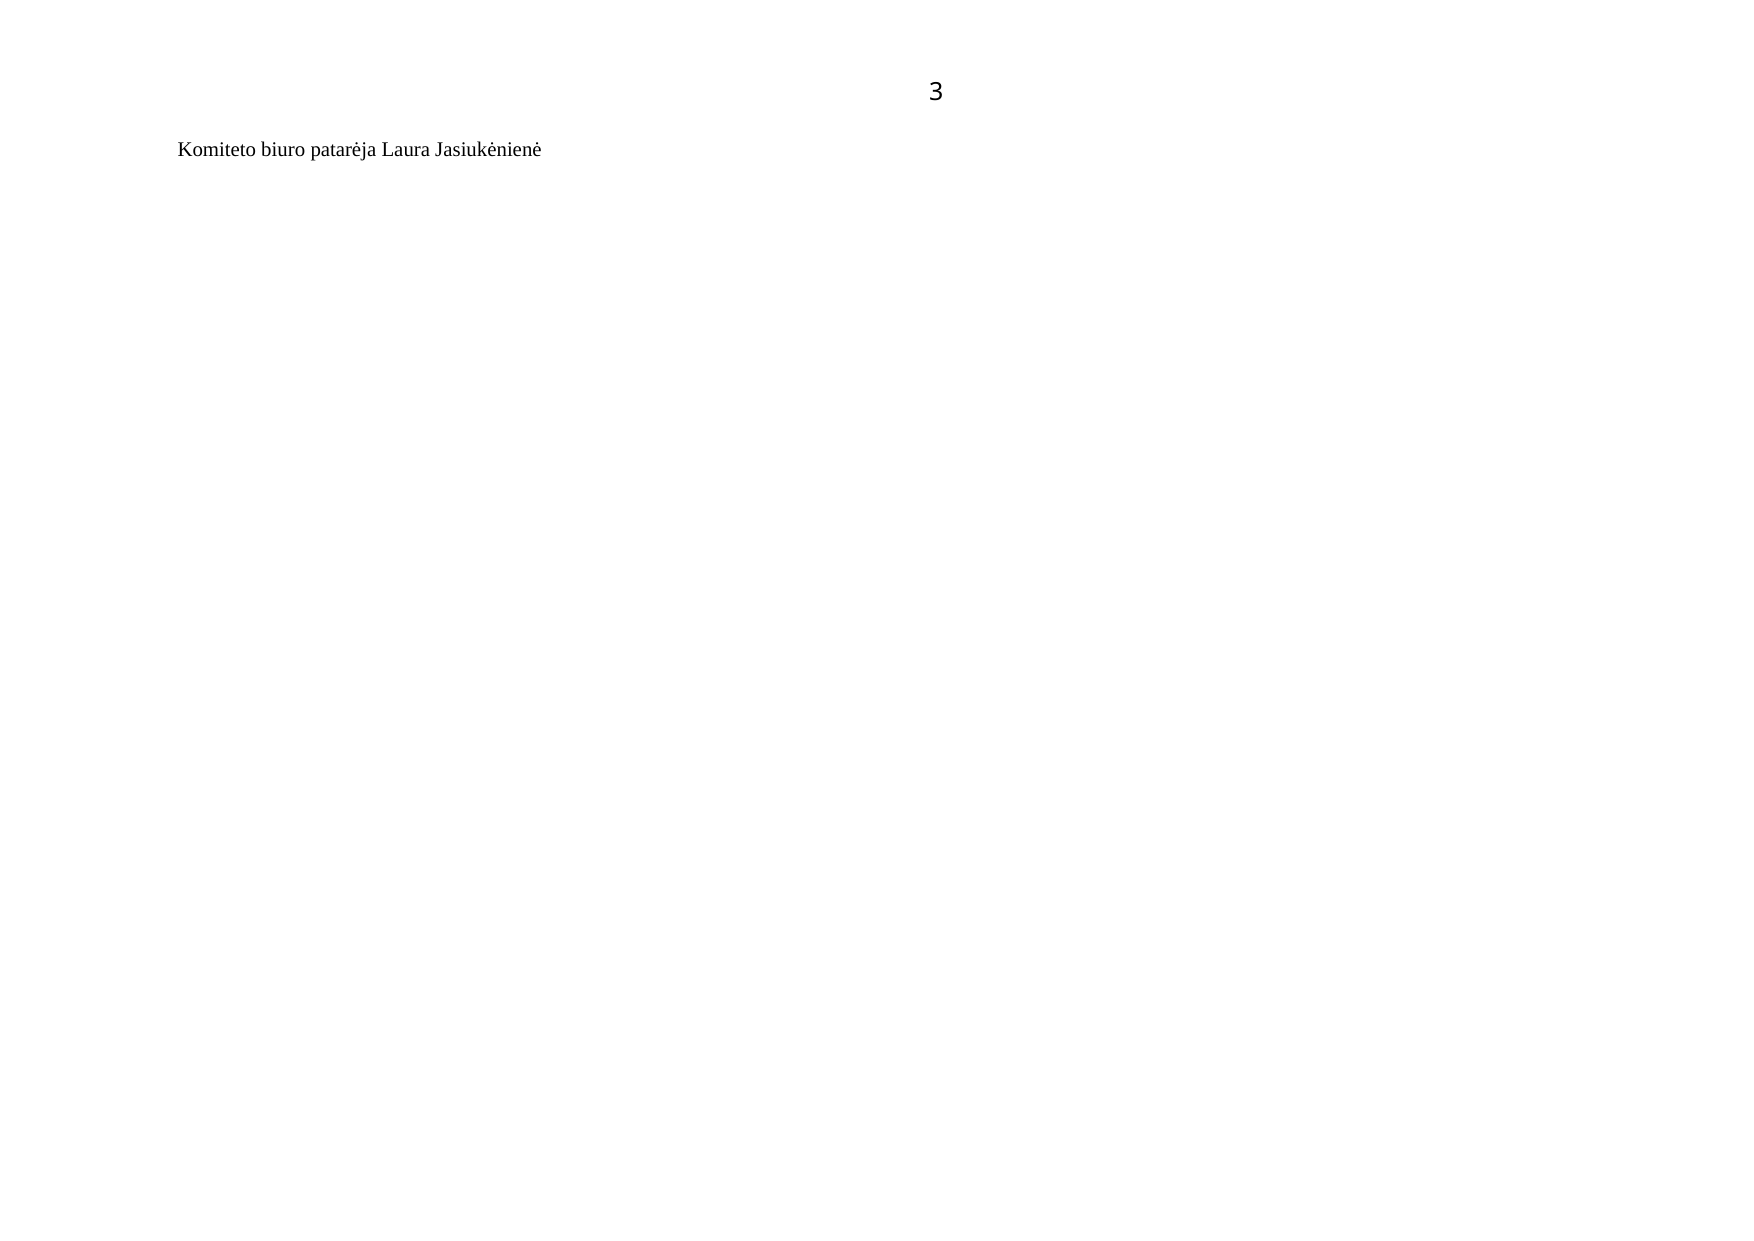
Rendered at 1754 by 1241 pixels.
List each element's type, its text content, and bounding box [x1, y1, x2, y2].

text Komiteto biuro patarėja Laura Jasiukėnienė [177, 137, 1695, 161]
